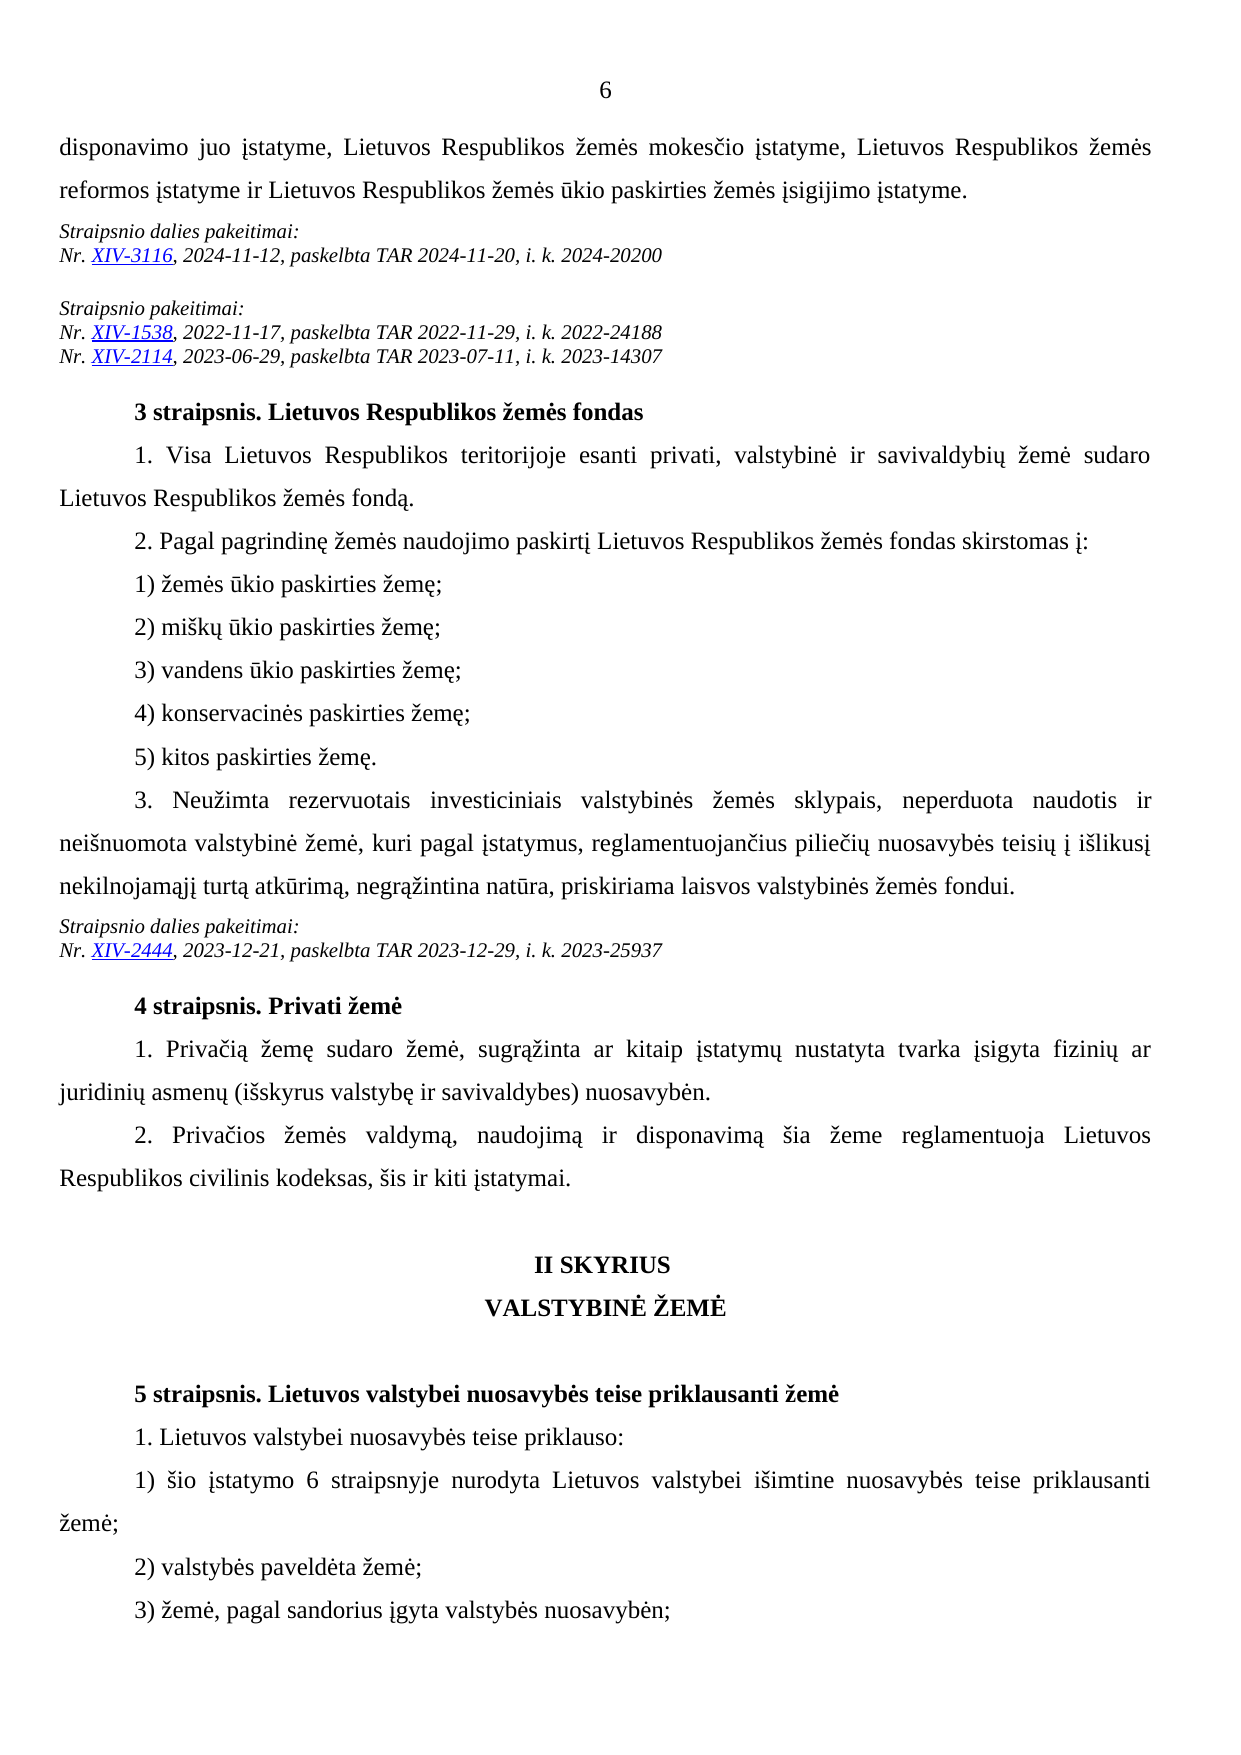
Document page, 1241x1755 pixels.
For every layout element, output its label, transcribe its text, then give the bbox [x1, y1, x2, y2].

text Valstybinė žemė [59, 1293, 1152, 1322]
text 3. Neužimta rezervuotais investiciniais valstybinės žemės sklypais, neperduota naudotis ir neišnuomota valstybinė žemė, kuri pagal įstatymus, reglamentuojančius piliečių nuosavybės teisių į išlikusį nekilnojamąjį turtą atkūrimą, negrąžintina natūra, priskiriama laisvos valstybinės žemės fondui. [59, 785, 1152, 900]
text Straipsnio dalies pakeitimai: [59, 914, 1152, 938]
text disponavimo juo įstatyme, Lietuvos Respublikos žemės mokesčio įstatyme, Lietuvos Respublikos žemės reformos įstatyme ir Lietuvos Respublikos žemės ūkio paskirties žemės įsigijimo įstatyme. [59, 132, 1152, 204]
text 1) žemės ūkio paskirties žemę; [59, 569, 1152, 598]
text 1. Lietuvos valstybei nuosavybės teise priklauso: [59, 1422, 1152, 1451]
text 1. Privačią žemę sudaro žemė, sugrąžinta ar kitaip įstatymų nustatyta tvarka įsigyta fizinių ar juridinių asmenų (išskyrus valstybę ir savivaldybes) nuosavybėn. [59, 1034, 1152, 1106]
text 5 straipsnis. Lietuvos valstybei nuosavybės teise priklausanti žemė [59, 1379, 1152, 1408]
text 2) valstybės paveldėta žemė; [59, 1552, 1152, 1580]
text 2. Privačios žemės valdymą, naudojimą ir disponavimą šia žeme reglamentuoja Lietuvos Respublikos civilinis kodeksas, šis ir kiti įstatymai. [59, 1120, 1152, 1192]
text Nr. XIV-1538, 2022-11-17, paskelbta TAR 2022-11-29, i. k. 2022-24188 [59, 320, 1152, 344]
text 5) kitos paskirties žemę. [59, 742, 1152, 770]
text 2. Pagal pagrindinę žemės naudojimo paskirtį Lietuvos Respublikos žemės fondas skirstomas į: [59, 526, 1152, 555]
text Straipsnio pakeitimai: [59, 296, 1152, 320]
text Straipsnio dalies pakeitimai: [59, 219, 1152, 243]
text 2) miškų ūkio paskirties žemę; [59, 612, 1152, 641]
text 4) konservacinės paskirties žemę; [59, 698, 1152, 727]
text 3) vandens ūkio paskirties žemę; [59, 655, 1152, 684]
text Nr. XIV-2114, 2023-06-29, paskelbta TAR 2023-07-11, i. k. 2023-14307 [59, 344, 1152, 368]
text II skyrius [59, 1250, 1152, 1278]
text 3 straipsnis. Lietuvos Respublikos žemės fondas [59, 397, 1152, 425]
text 1) šio įstatymo 6 straipsnyje nurodyta Lietuvos valstybei išimtine nuosavybės teise priklausanti žemė; [59, 1465, 1152, 1537]
text 1. Visa Lietuvos Respublikos teritorijoje esanti privati, valstybinė ir savivaldybių žemė sudaro Lietuvos Respublikos žemės fondą. [59, 440, 1152, 512]
text 4 straipsnis. Privati žemė [59, 991, 1152, 1020]
text Nr. XIV-2444, 2023-12-21, paskelbta TAR 2023-12-29, i. k. 2023-25937 [59, 938, 1152, 962]
text 3) žemė, pagal sandorius įgyta valstybės nuosavybėn; [59, 1595, 1152, 1623]
text Nr. XIV-3116, 2024-11-12, paskelbta TAR 2024-11-20, i. k. 2024-20200 [59, 243, 1152, 267]
